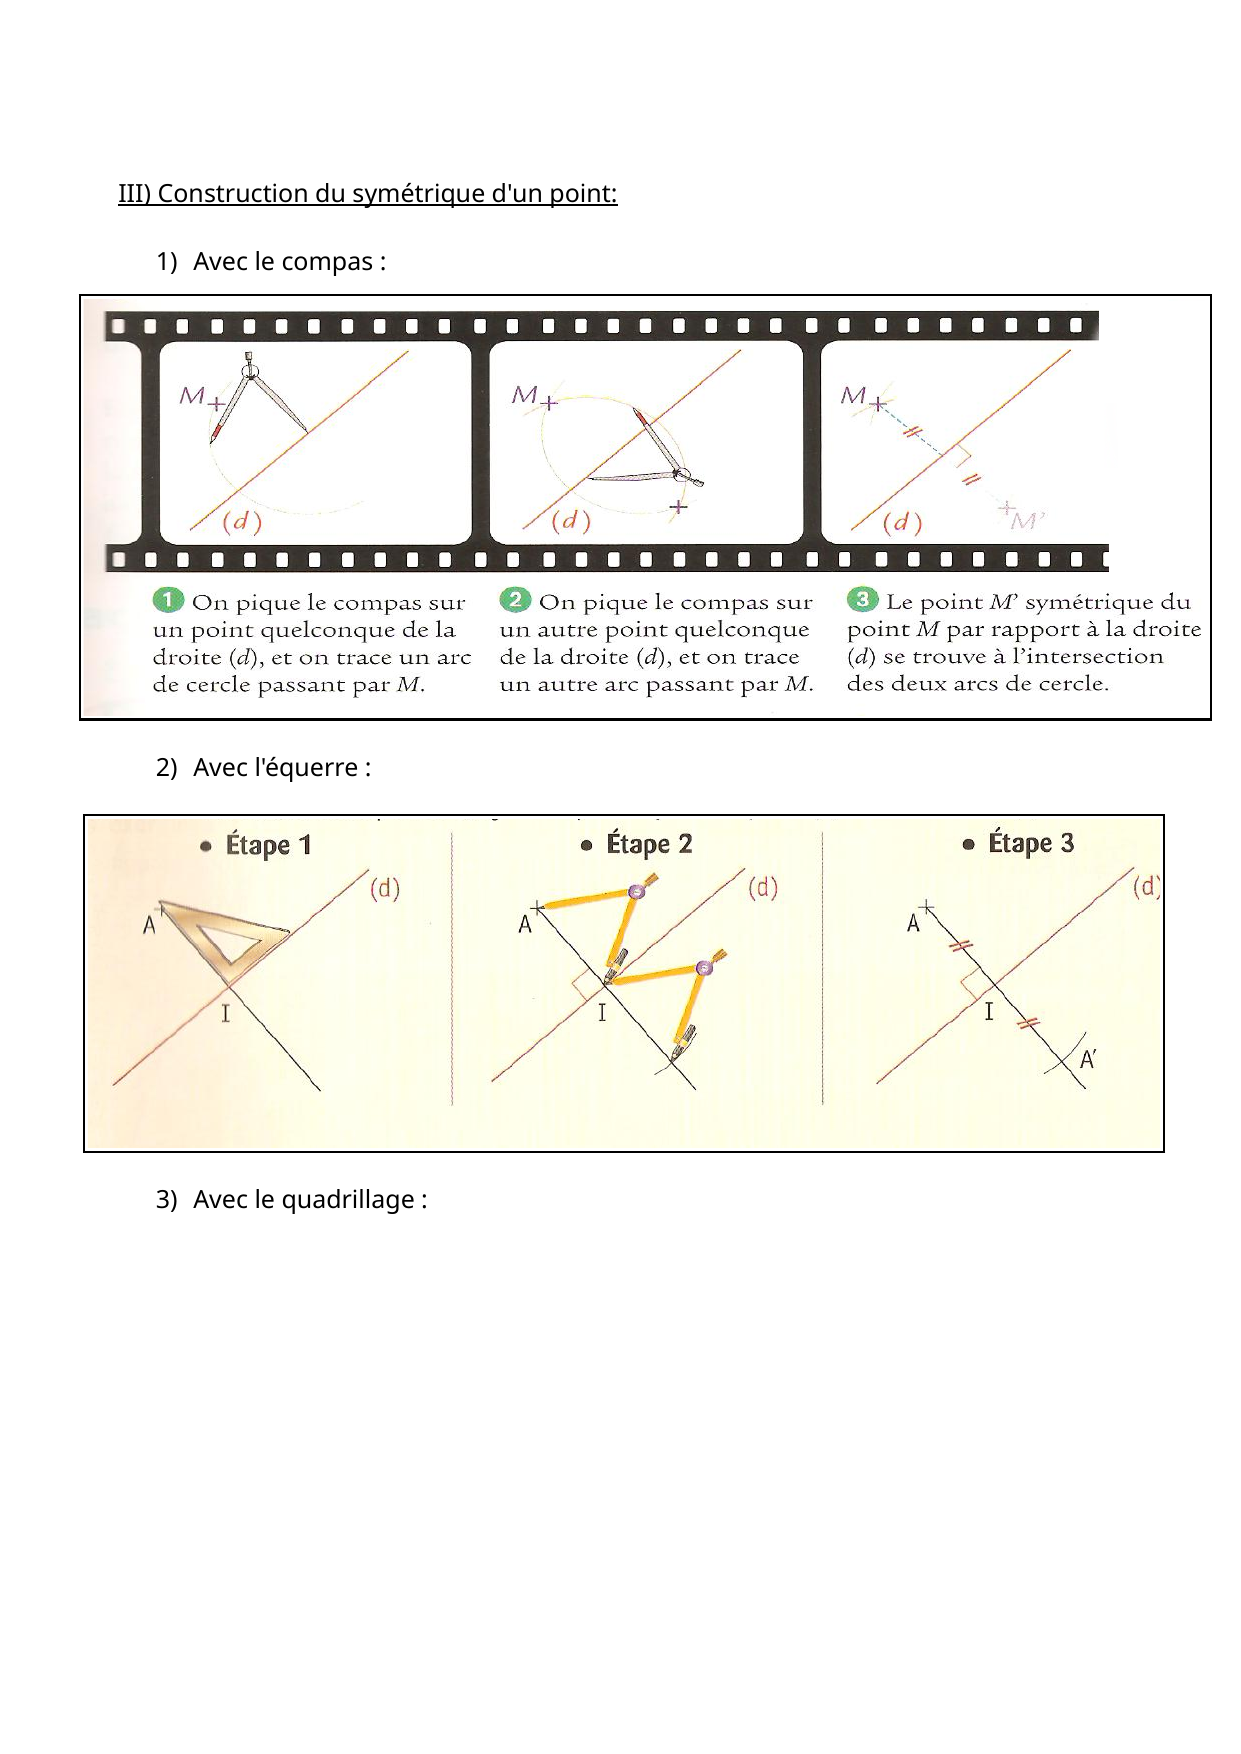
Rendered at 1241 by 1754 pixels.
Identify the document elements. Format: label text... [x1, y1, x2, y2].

picture [83, 299, 1208, 716]
list Avec l'équerre : [156, 749, 1122, 783]
picture [87, 819, 1161, 1148]
list Avec le compas : [156, 244, 1122, 278]
list Avec le quadrillage : [156, 1181, 1122, 1215]
text III) Construction du symétrique d'un point: [118, 176, 1122, 210]
